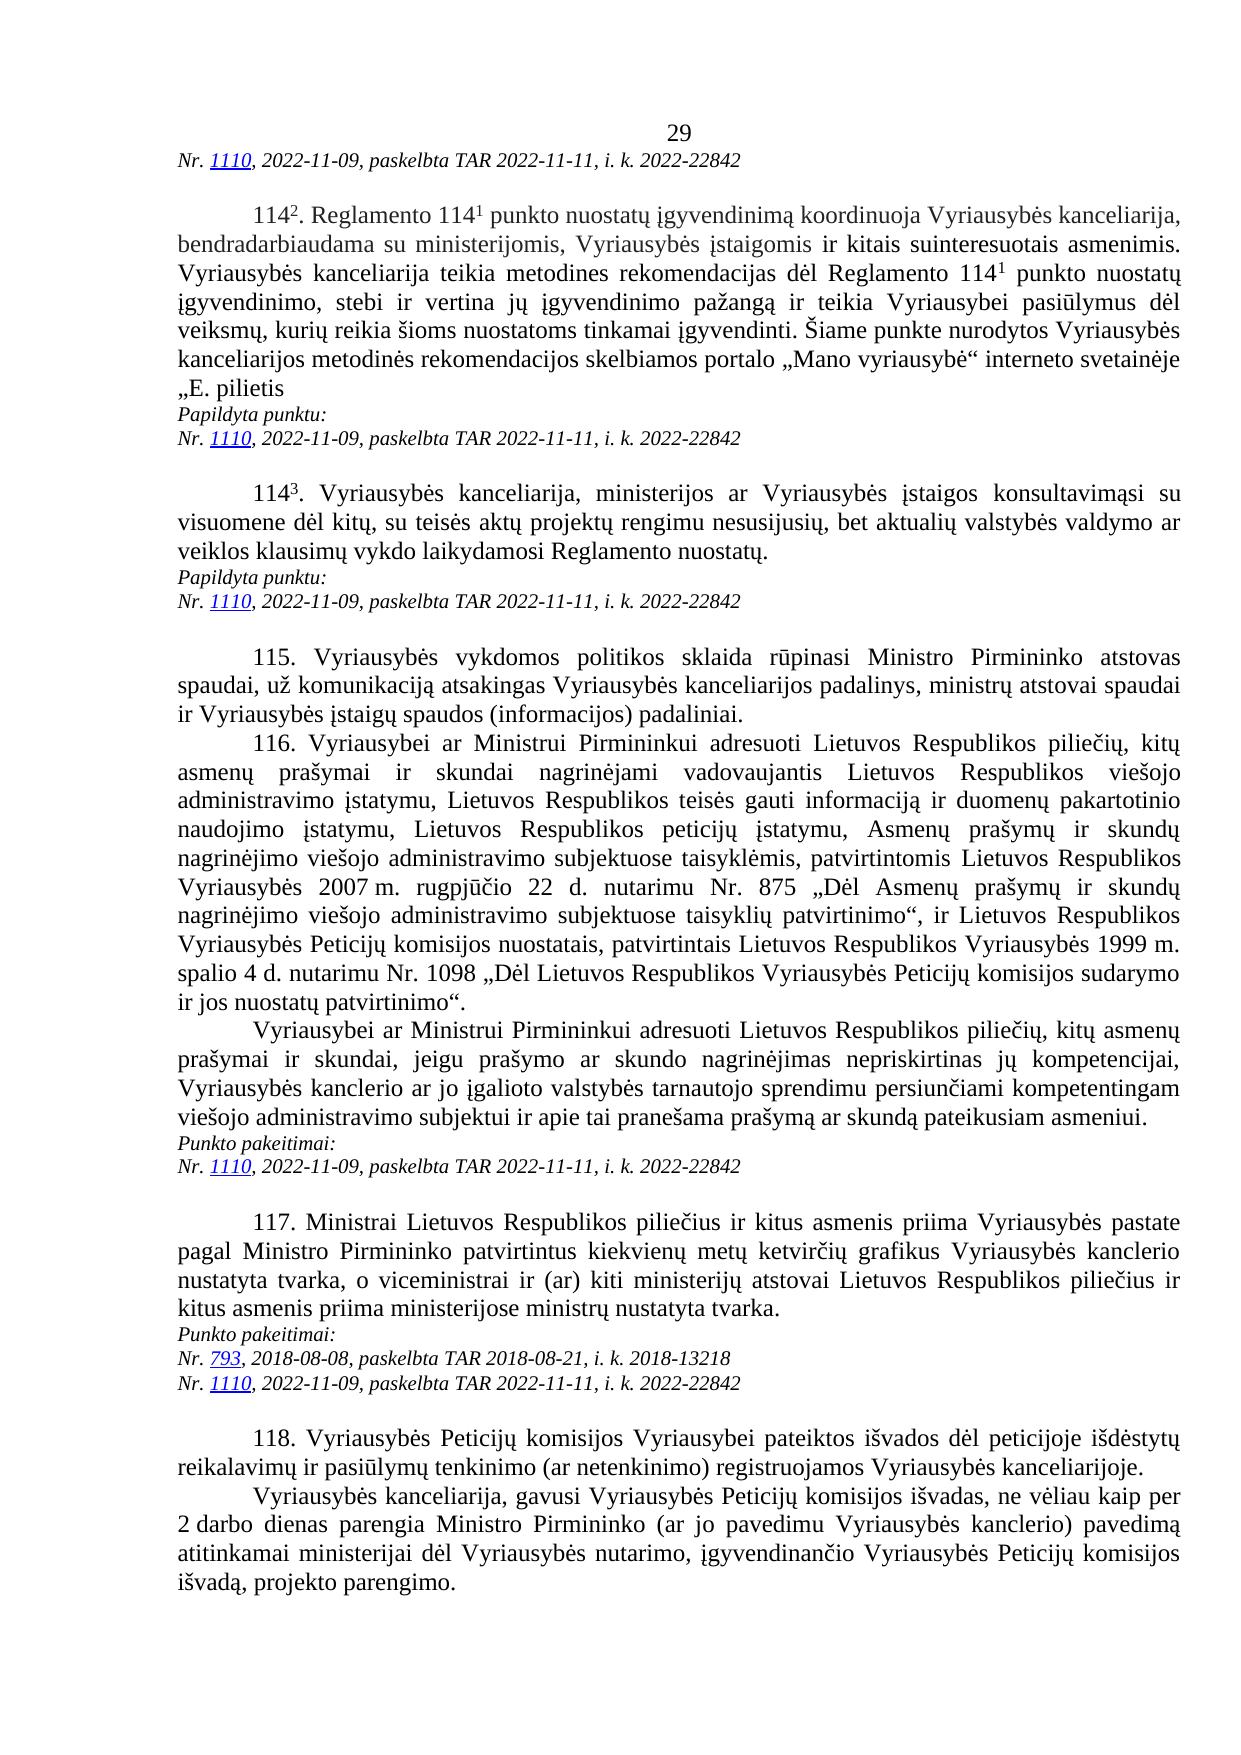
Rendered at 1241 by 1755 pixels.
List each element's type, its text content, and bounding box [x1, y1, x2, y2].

text 118. Vyriausybės Peticijų komisijos Vyriausybei pateiktos išvados dėl peticijoje išdėstytų reikalavimų ir pasiūlymų tenkinimo (ar netenkinimo) registruojamos Vyriausybės kanceliarijoje. [177, 1423, 1181, 1481]
text Papildyta punktu: [177, 565, 1181, 589]
text Vyriausybei ar Ministrui Pirmininkui adresuoti Lietuvos Respublikos piliečių, kitų asmenų prašymai ir skundai, jeigu prašymo ar skundo nagrinėjimas nepriskirtinas jų kompetencijai, Vyriausybės kanclerio ar jo įgalioto valstybės tarnautojo sprendimu persiunčiami kompetentingam viešojo administravimo subjektui ir apie tai pranešama prašymą ar skundą pateikusiam asmeniui. [177, 1015, 1181, 1130]
text Nr. 1110, 2022-11-09, paskelbta TAR 2022-11-11, i. k. 2022-22842 [177, 589, 1181, 613]
text Nr. 1110, 2022-11-09, paskelbta TAR 2022-11-11, i. k. 2022-22842 [177, 1154, 1181, 1178]
text Nr. 1110, 2022-11-09, paskelbta TAR 2022-11-11, i. k. 2022-22842 [177, 148, 1181, 172]
text Punkto pakeitimai: [177, 1130, 1181, 1154]
text Punkto pakeitimai: [177, 1322, 1181, 1346]
text 1143. Vyriausybės kanceliarija, ministerijos ar Vyriausybės įstaigos konsultavimąsi su visuomene dėl kitų, su teisės aktų projektų rengimu nesusijusių, bet aktualių valstybės valdymo ar veiklos klausimų vykdo laikydamosi Reglamento nuostatų. [177, 478, 1181, 565]
text 115. Vyriausybės vykdomos politikos sklaida rūpinasi Ministro Pirmininko atstovas spaudai, už komunikaciją atsakingas Vyriausybės kanceliarijos padalinys, ministrų atstovai spaudai ir Vyriausybės įstaigų spaudos (informacijos) padaliniai. [177, 642, 1181, 728]
text Nr. 1110, 2022-11-09, paskelbta TAR 2022-11-11, i. k. 2022-22842 [177, 1370, 1181, 1394]
text Nr. 793, 2018-08-08, paskelbta TAR 2018-08-21, i. k. 2018-13218 [177, 1346, 1181, 1370]
text 116. Vyriausybei ar Ministrui Pirmininkui adresuoti Lietuvos Respublikos piliečių, kitų asmenų prašymai ir skundai nagrinėjami vadovaujantis Lietuvos Respublikos viešojo administravimo įstatymu, Lietuvos Respublikos teisės gauti informaciją ir duomenų pakartotinio naudojimo įstatymu, Lietuvos Respublikos peticijų įstatymu, Asmenų prašymų ir skundų nagrinėjimo viešojo administravimo subjektuose taisyklėmis, patvirtintomis Lietuvos Respublikos Vyriausybės 2007 m. rugpjūčio 22 d. nutarimu Nr. 875 „Dėl Asmenų prašymų ir skundų nagrinėjimo viešojo administravimo subjektuose taisyklių patvirtinimo“, ir Lietuvos Respublikos Vyriausybės Peticijų komisijos nuostatais, patvirtintais Lietuvos Respublikos Vyriausybės 1999 m. spalio 4 d. nutarimu Nr. 1098 „Dėl Lietuvos Respublikos Vyriausybės Peticijų komisijos sudarymo ir jos nuostatų patvirtinimo“. [177, 728, 1181, 1015]
text 1142. Reglamento 1141 punkto nuostatų įgyvendinimą koordinuoja Vyriausybės kanceliarija, bendradarbiaudama su ministerijomis, Vyriausybės įstaigomis ir kitais suinteresuotais asmenimis. Vyriausybės kanceliarija teikia metodines rekomendacijas dėl Reglamento 1141 punkto nuostatų įgyvendinimo, stebi ir vertina jų įgyvendinimo pažangą ir teikia Vyriausybei pasiūlymus dėl veiksmų, kurių reikia šioms nuostatoms tinkamai įgyvendinti. Šiame punkte nurodytos Vyriausybės kanceliarijos metodinės rekomendacijos skelbiamos portalo „Mano vyriausybė“ interneto svetainėje „E. pilietis [177, 200, 1181, 402]
text 117. Ministrai Lietuvos Respublikos piliečius ir kitus asmenis priima Vyriausybės pastate pagal Ministro Pirmininko patvirtintus kiekvienų metų ketvirčių grafikus Vyriausybės kanclerio nustatyta tvarka, o viceministrai ir (ar) kiti ministerijų atstovai Lietuvos Respublikos piliečius ir kitus asmenis priima ministerijose ministrų nustatyta tvarka. [177, 1207, 1181, 1322]
text Nr. 1110, 2022-11-09, paskelbta TAR 2022-11-11, i. k. 2022-22842 [177, 426, 1181, 450]
text Vyriausybės kanceliarija, gavusi Vyriausybės Peticijų komisijos išvadas, ne vėliau kaip per 2 darbo dienas parengia Ministro Pirmininko (ar jo pavedimu Vyriausybės kanclerio) pavedimą atitinkamai ministerijai dėl Vyriausybės nutarimo, įgyvendinančio Vyriausybės Peticijų komisijos išvadą, projekto parengimo. [177, 1481, 1181, 1596]
text Papildyta punktu: [177, 402, 1181, 426]
